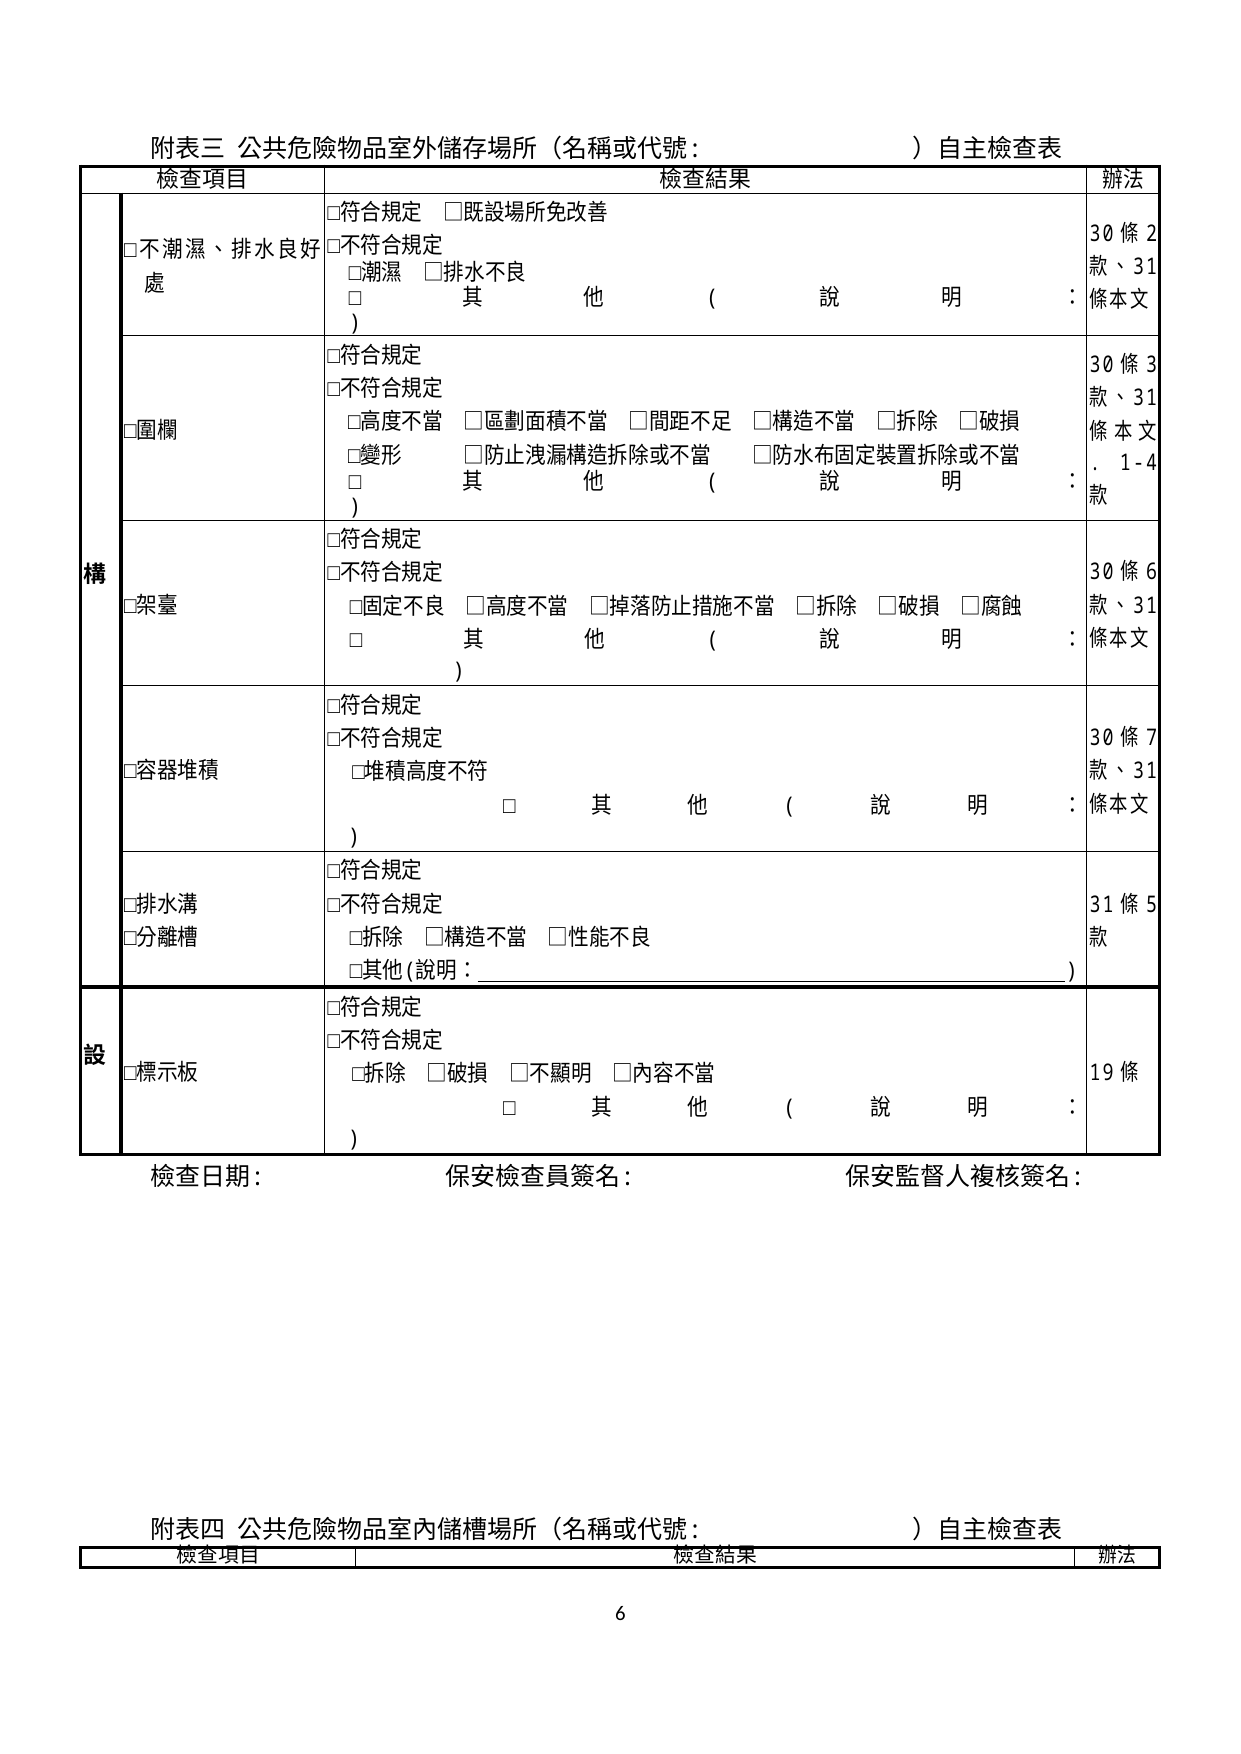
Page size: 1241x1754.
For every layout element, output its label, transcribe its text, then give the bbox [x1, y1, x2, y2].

table_cell □容器堆積 [123, 686, 324, 851]
table_cell □標示板 [123, 989, 324, 1153]
table_header 檢查結果 [325, 168, 1086, 193]
text 檢查日期: 保安檢查員簽名: 保安監督人複核簽名: [150, 1156, 1090, 1192]
table_cell 設備 [82, 989, 119, 1153]
table_cell 31條5款 [1087, 852, 1158, 985]
table_cell 30條7款、31條本文 [1087, 686, 1158, 851]
table_cell 構造 [82, 194, 119, 985]
table_header 辦法 [1087, 168, 1158, 193]
text 附表三 公共危險物品室外儲存場所（名稱或代號: ）自主檢查表 [150, 128, 1090, 164]
table_cell □符合規定 □既設場所免改善 □不符合規定 □潮濕 □排水不良 □其他(說明： ) [325, 194, 1086, 335]
table_header 辦法 [1075, 1549, 1158, 1566]
table_cell □符合規定 □不符合規定 □高度不當 □區劃面積不當 □間距不足 □構造不當 □拆除 □破損 □變形 □防止洩漏構造拆除或不當 □防水布固定裝置拆除或不當 □其他(說明： ) [325, 336, 1086, 520]
table_cell □排水溝 □分離槽 [123, 852, 324, 985]
table_header 檢查結果 [356, 1549, 1074, 1566]
text 附表四 公共危險物品室內儲槽場所（名稱或代號: ）自主檢查表 [150, 1510, 1090, 1546]
table_header 檢查項目 [82, 168, 324, 193]
table_cell □符合規定 □不符合規定 □固定不良 □高度不當 □掉落防止措施不當 □拆除 □破損 □腐蝕 □其他(說明： ) [325, 521, 1086, 685]
table_cell □符合規定 □不符合規定 □堆積高度不符 □其他(說明： ) [325, 686, 1086, 851]
table_cell □符合規定 □不符合規定 □拆除 □構造不當 □性能不良 □其他(說明： ) [325, 852, 1086, 985]
table_header 檢查項目 [82, 1549, 355, 1566]
table_cell 19條 [1087, 989, 1158, 1153]
table_cell □符合規定 □不符合規定 □拆除 □破損 □不顯明 □內容不當 □其他(說明： ) [325, 989, 1086, 1153]
table_cell 30條6款、31條本文 [1087, 521, 1158, 685]
table_cell 30條2款、31條本文 [1087, 194, 1158, 335]
table_cell □圍欄 [123, 336, 324, 520]
table_cell □不潮濕、排水良好處 [123, 194, 324, 335]
table_cell 30條3款、31條本文. 1-4款 [1087, 336, 1158, 520]
table_cell □架臺 [123, 521, 324, 685]
